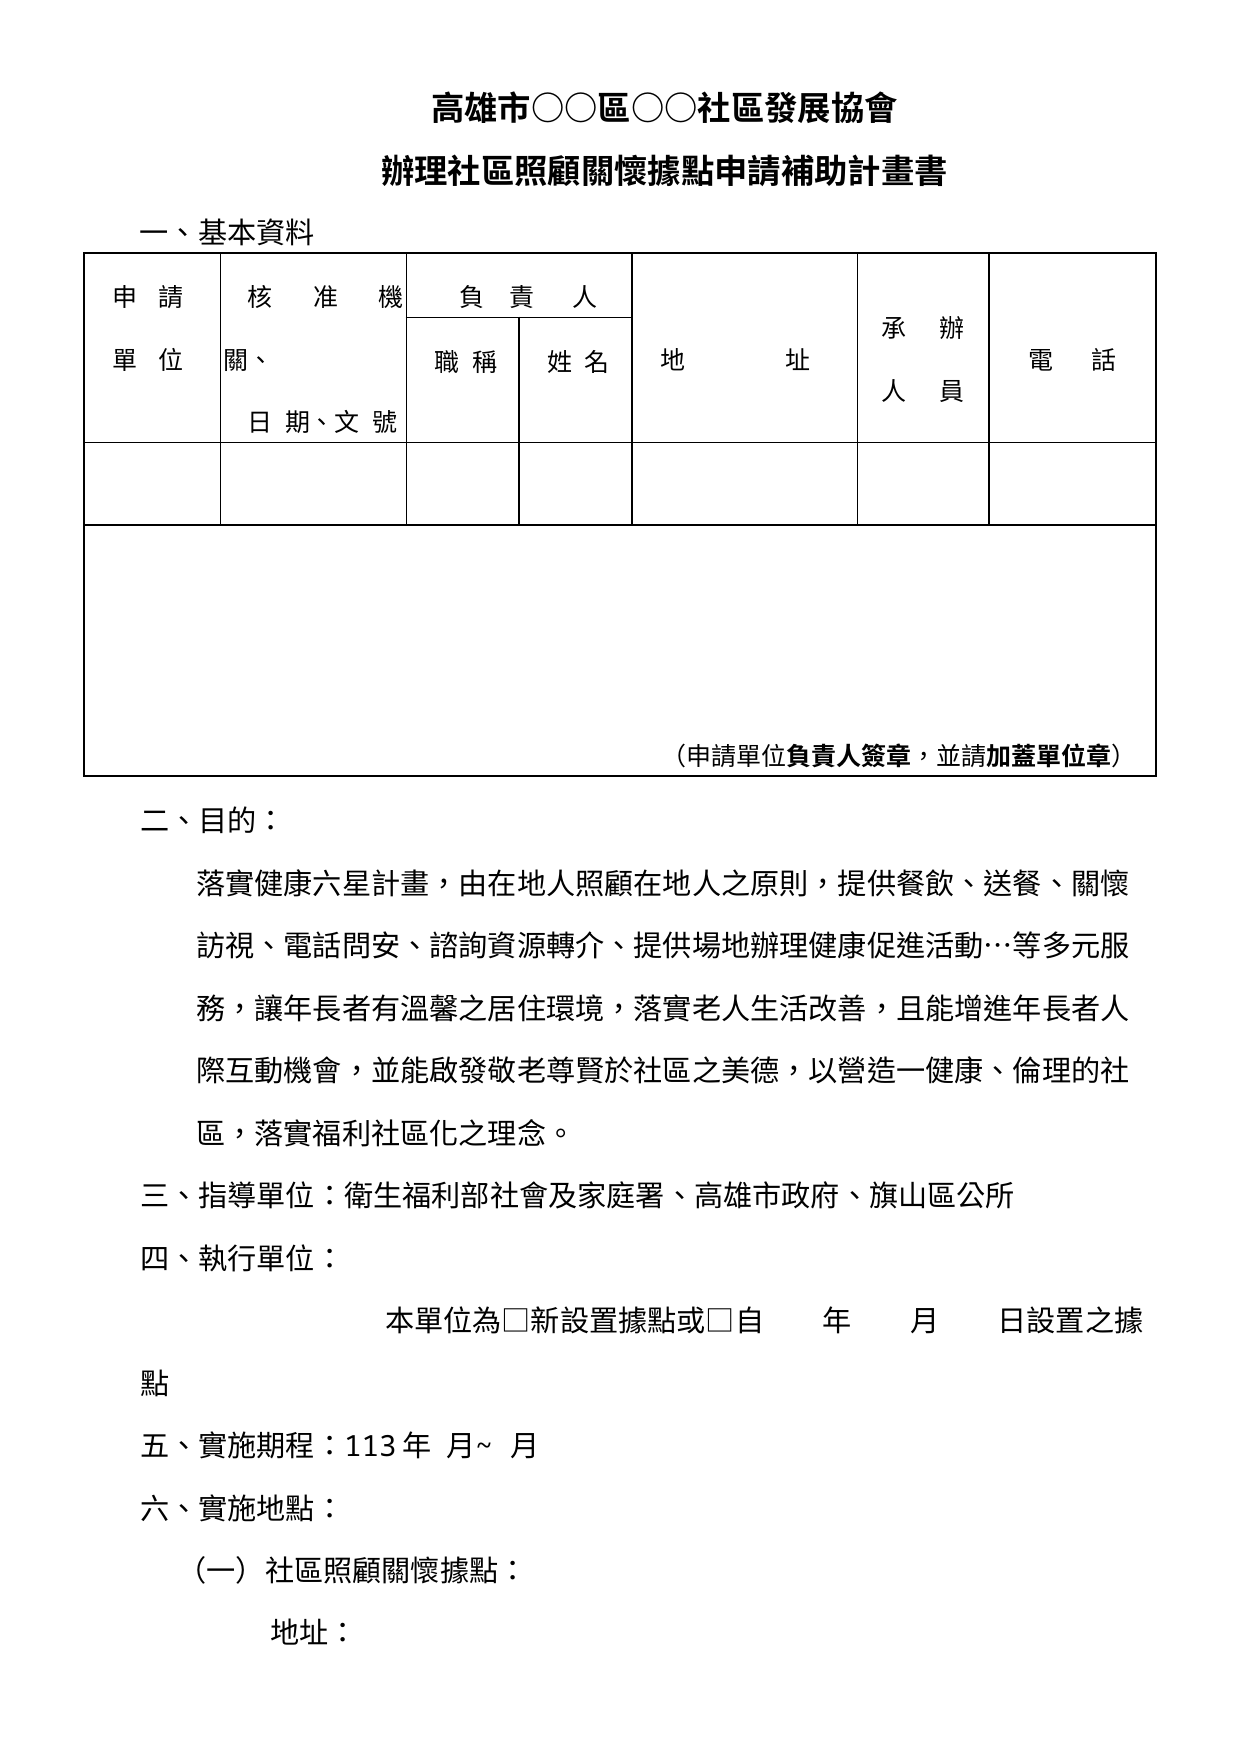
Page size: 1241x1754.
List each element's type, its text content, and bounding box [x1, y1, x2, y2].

text 二、目的： [140, 777, 1152, 840]
table_header 承 辦 人 員 [858, 254, 988, 442]
table_header 核 准 機 關、 日 期、文 號 [221, 254, 406, 442]
table_cell [407, 443, 518, 524]
text 落實健康六星計畫，由在地人照顧在地人之原則，提供餐飲、送餐、關懷訪視、電話問安、諮詢資源轉介、提供場地辦理健康促進活動…等多元服務，讓年長者有溫馨之居住環境，落實老人生活改善，且能增進年長者人際互動機會，並能啟發敬老尊賢於社區之美德，以營造一健康、倫理的社區，落實福利社區化之理念。 [196, 840, 1152, 1152]
table_cell 職 稱 [407, 318, 518, 442]
text 五、實施期程：113年 月~ 月 [140, 1402, 1152, 1465]
table_header 地 址 [633, 254, 857, 442]
text 四、執行單位： [140, 1215, 1152, 1277]
text 六、實施地點： [140, 1465, 1152, 1527]
table_cell [990, 443, 1155, 524]
table_cell （申請單位負責人簽章，並請加蓋單位章） [85, 526, 1155, 775]
table_cell [633, 443, 857, 524]
table_cell [520, 443, 631, 524]
text 三、指導單位：衛生福利部社會及家庭署、高雄市政府、旗山區公所 [140, 1152, 1152, 1215]
table_header 負 責 人 [407, 254, 631, 317]
text 一、基本資料 [121, 189, 1152, 252]
text 高雄市○○區○○社區發展協會 [177, 64, 1152, 127]
table_cell [858, 443, 988, 524]
table_cell 姓 名 [520, 318, 631, 442]
table_header 申 請 單 位 [85, 254, 220, 442]
table_cell [221, 443, 406, 524]
text 辦理社區照顧關懷據點申請補助計畫書 [177, 127, 1152, 189]
text （一）社區照顧關懷據點： [177, 1527, 1152, 1590]
table_header 電 話 [990, 254, 1155, 442]
text 地址： [235, 1590, 1152, 1652]
table_cell [85, 443, 220, 524]
text 本單位為□新設置據點或□自 年 月 日設置之據點 [140, 1277, 1152, 1402]
